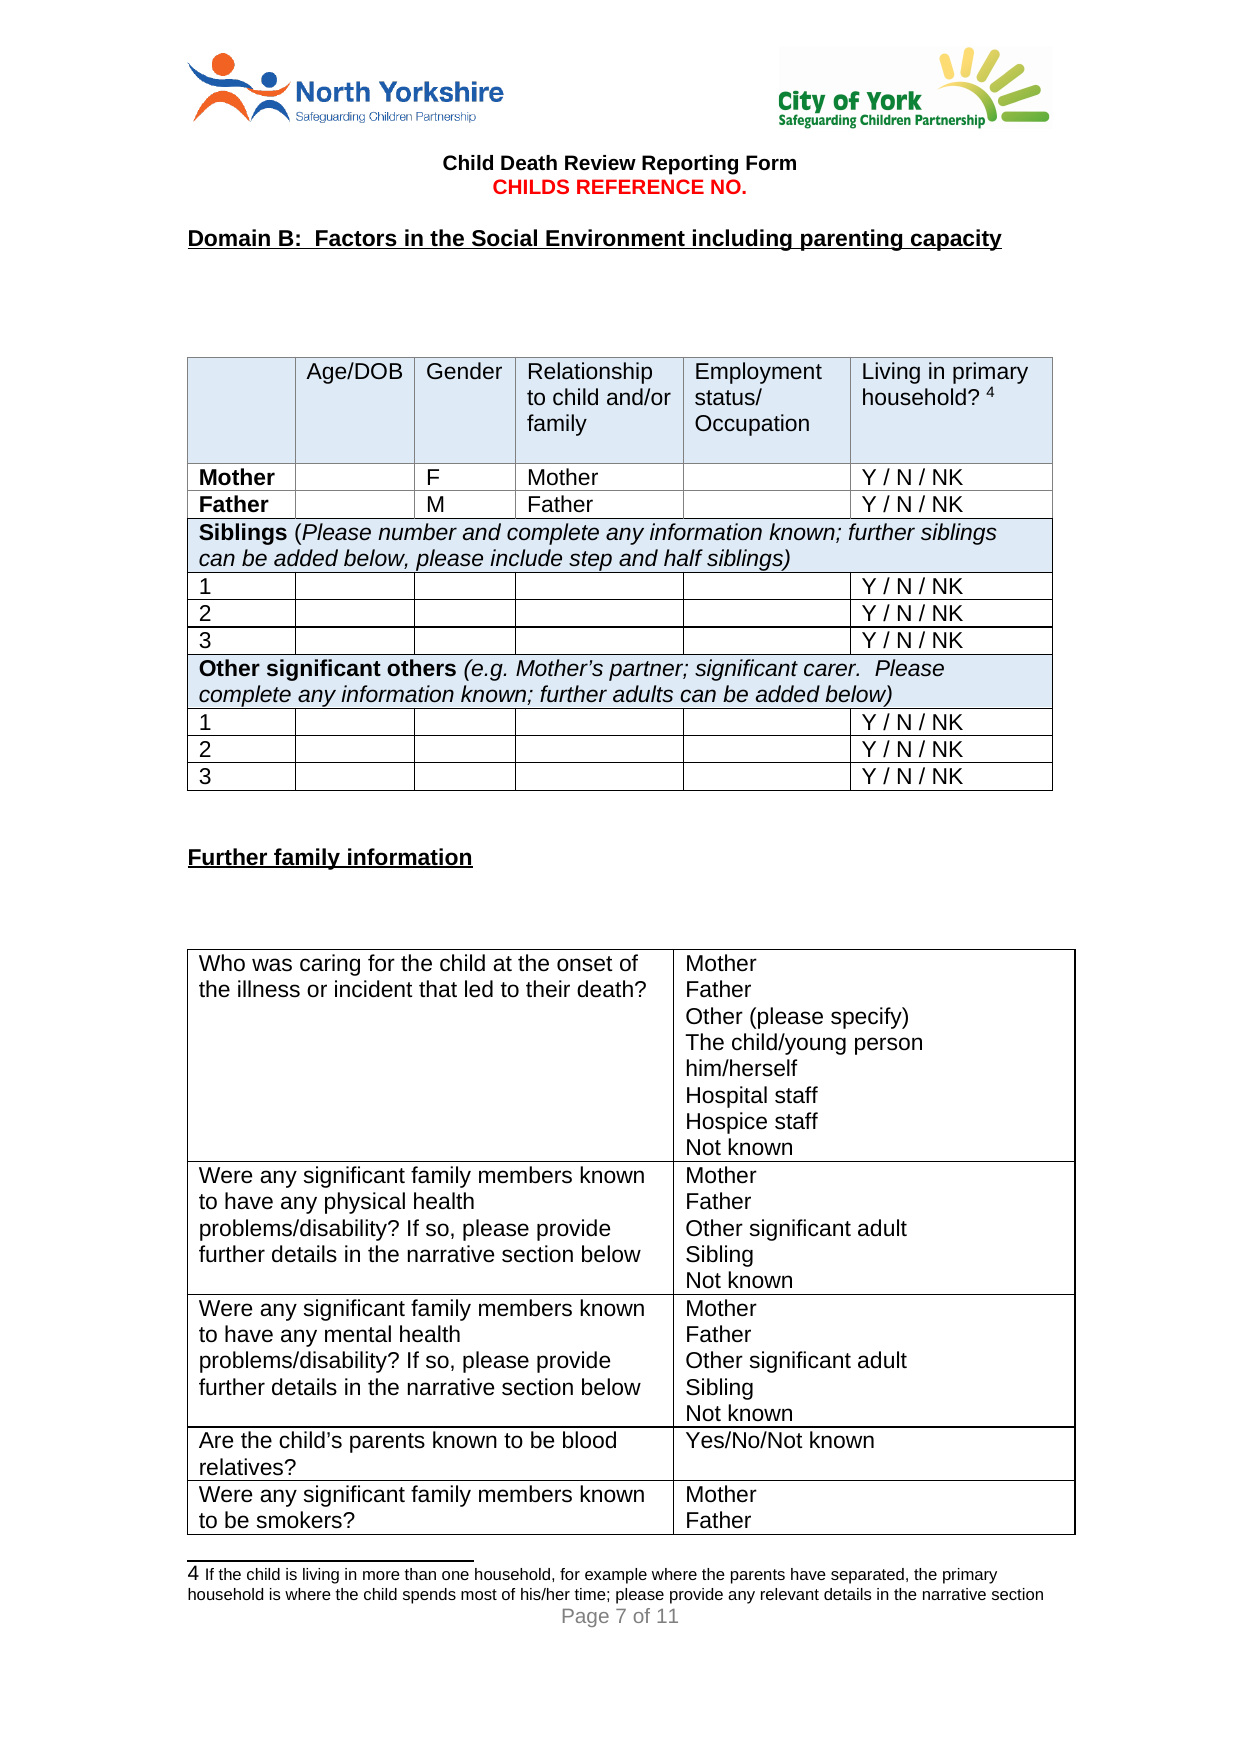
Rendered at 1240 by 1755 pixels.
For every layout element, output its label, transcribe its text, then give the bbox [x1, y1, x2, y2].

table_cell [684, 464, 850, 490]
table_cell [415, 573, 515, 599]
table_cell [684, 491, 850, 518]
table_cell M [415, 491, 515, 518]
table_cell Y / N / NK [851, 736, 1052, 762]
table_cell [415, 628, 515, 654]
table_cell 3 [188, 763, 295, 790]
table_cell Father [516, 491, 683, 518]
table_cell [516, 628, 683, 654]
table_cell Y / N / NK [851, 491, 1052, 518]
table_cell [296, 736, 414, 762]
table_cell [415, 600, 515, 626]
table_cell Y / N / NK [851, 709, 1052, 735]
table_cell 2 [188, 600, 295, 626]
table_header [188, 358, 295, 463]
table_cell [296, 763, 414, 790]
table_header Living in primary household? [851, 358, 1052, 463]
table_cell Were any significant family members known to have any mental health problems/disability? If so, please provide further details in the narrative section below [188, 1295, 673, 1426]
table_cell [516, 600, 683, 626]
table_cell 3 [188, 628, 295, 654]
table_cell Are the child’s parents known to be blood relatives? [188, 1428, 673, 1480]
table_cell [415, 709, 515, 735]
table_cell [684, 573, 850, 599]
table_cell Yes/No/Not known [674, 1428, 1074, 1480]
table_cell [296, 573, 414, 599]
table_cell [296, 600, 414, 626]
table_cell Mother Father [674, 1481, 1074, 1534]
table_header Employment status/ Occupation [684, 358, 850, 463]
table_cell Y / N / NK [851, 600, 1052, 626]
table_cell Y / N / NK [851, 628, 1052, 654]
table_cell Mother [516, 464, 683, 490]
table_cell [516, 736, 683, 762]
table_cell Were any significant family members known to be smokers? [188, 1481, 673, 1534]
table_header Age/DOB [296, 358, 414, 463]
table_cell Y / N / NK [851, 763, 1052, 790]
table_cell [296, 628, 414, 654]
table_header Relationship to child and/or family [516, 358, 683, 463]
table_header Who was caring for the child at the onset of the illness or incident that led to their death? [188, 950, 673, 1161]
table_cell Mother Father Other significant adult Sibling Not known [674, 1162, 1074, 1293]
table_cell F [415, 464, 515, 490]
table_cell [684, 763, 850, 790]
table_cell Y / N / NK [851, 464, 1052, 490]
table_cell [684, 736, 850, 762]
table_cell [296, 491, 414, 518]
table_cell [684, 628, 850, 654]
table_cell [516, 709, 683, 735]
table_cell 1 [188, 573, 295, 599]
table_header Gender [415, 358, 515, 463]
text (In relation to the primary household or other household where the child spends a significant amount of time) [187, 870, 1052, 922]
table_cell [516, 763, 683, 790]
table_cell Y / N / NK [851, 573, 1052, 599]
table_cell [415, 763, 515, 790]
table_cell [684, 709, 850, 735]
table_cell Were any significant family members known to have any physical health problems/disability? If so, please provide further details in the narrative section below [188, 1162, 673, 1293]
text This section provides details of the child’s social environment, in particular to understand factors in relation to the care of the child that may have had relevance to the child’s death. [187, 251, 1052, 330]
table_cell 2 [188, 736, 295, 762]
text Further family information [187, 843, 1052, 870]
table_cell [516, 573, 683, 599]
table_cell Mother [188, 464, 295, 490]
table_cell Other significant others (e.g. Mother’s partner; significant carer. Please complete any information known; further adults can be added below) [188, 655, 1052, 707]
table_cell Father [188, 491, 295, 518]
table_cell [415, 736, 515, 762]
table_cell Mother Father Other significant adult Sibling Not known [674, 1295, 1074, 1426]
table_header Mother Father Other (please specify) The child/young person him/herself Hospital staff Hospice staff Not known [674, 950, 1074, 1161]
text Domain B: Factors in the Social Environment including parenting capacity [187, 225, 1052, 251]
table_cell [684, 600, 850, 626]
table_cell [296, 464, 414, 490]
table_cell 1 [188, 709, 295, 735]
table_cell Siblings (Please number and complete any information known; further siblings can be added below, please include step and half siblings) [188, 519, 1052, 572]
table_cell [296, 709, 414, 735]
